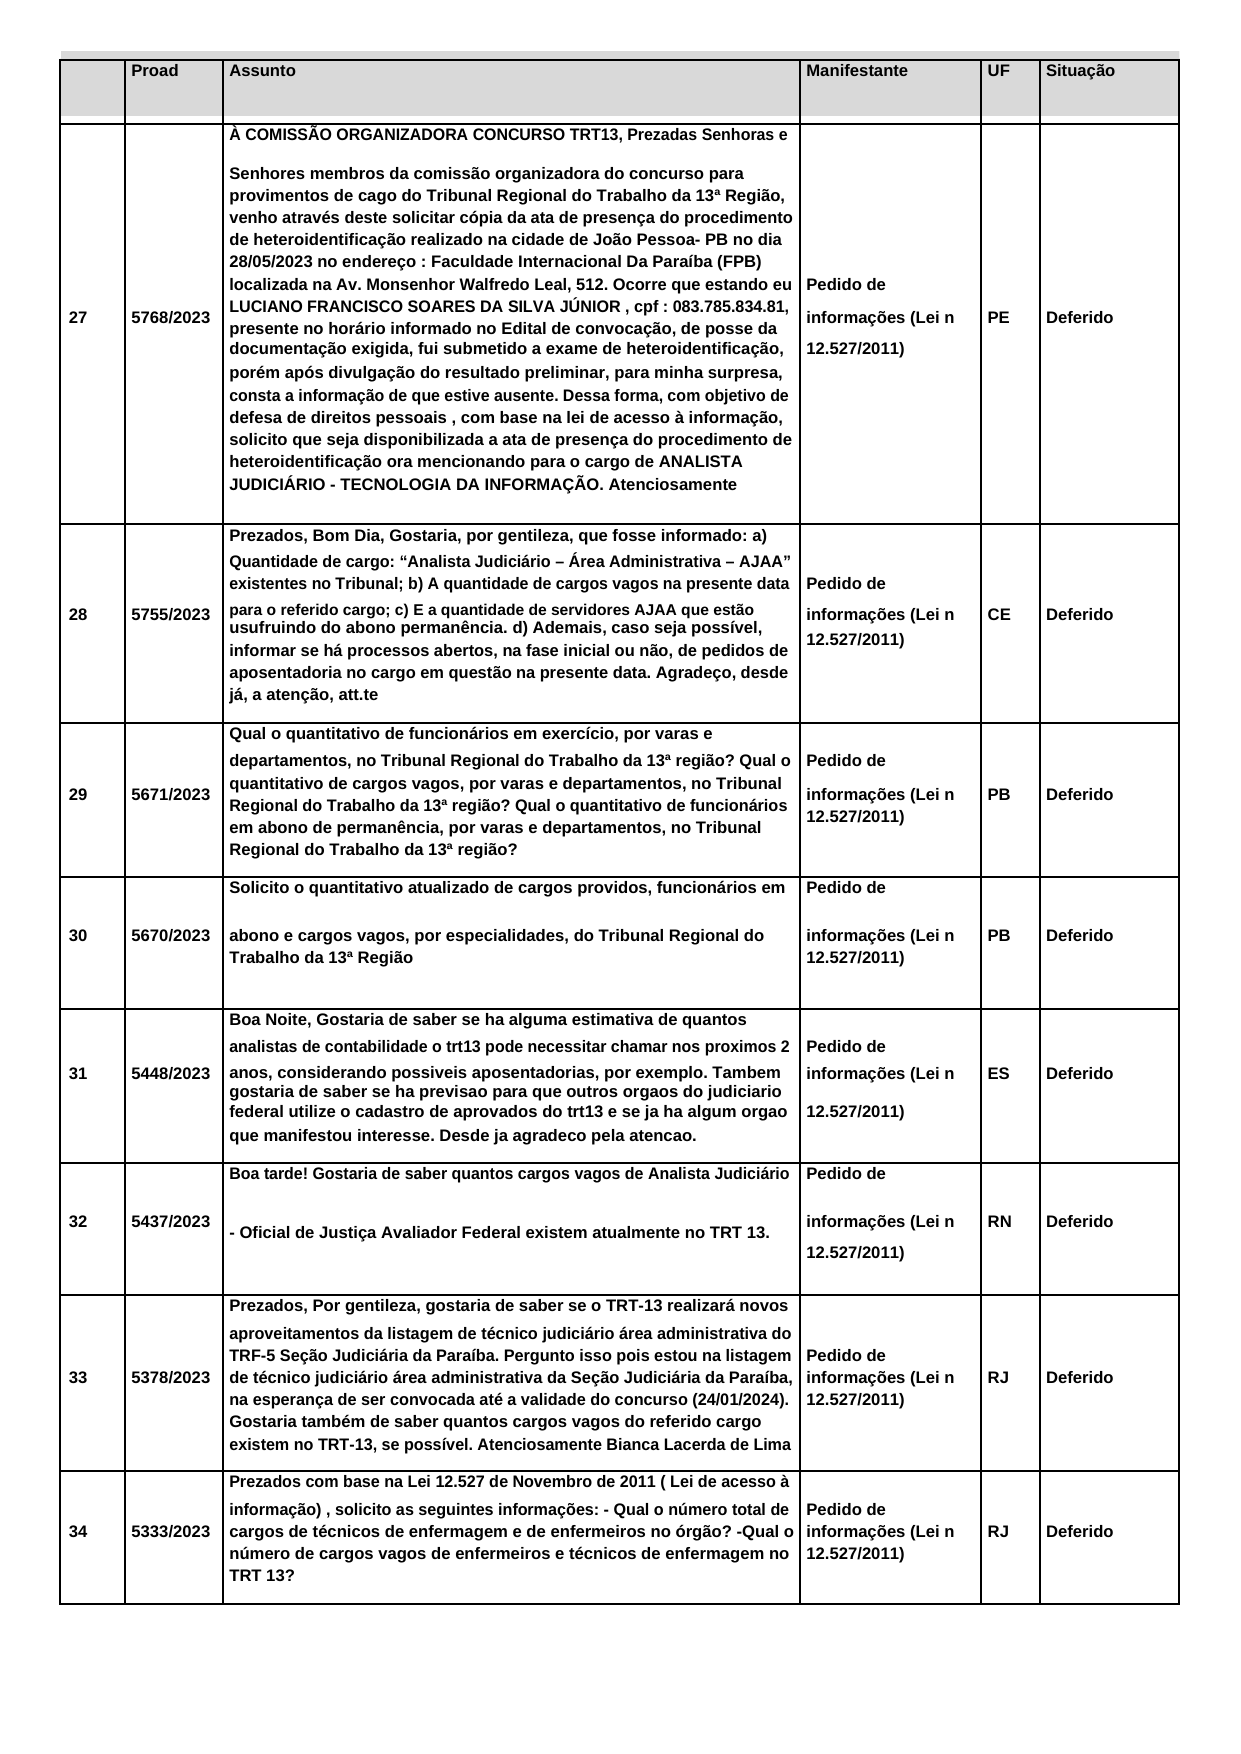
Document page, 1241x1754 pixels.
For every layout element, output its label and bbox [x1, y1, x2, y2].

picture [982, 1164, 1039, 1294]
picture [982, 525, 1039, 722]
picture [801, 525, 980, 722]
picture [224, 525, 799, 722]
picture [1041, 1010, 1178, 1162]
picture [1041, 878, 1178, 1008]
picture [1041, 525, 1178, 722]
picture [61, 1010, 124, 1162]
picture [801, 125, 980, 523]
picture [61, 724, 124, 876]
picture [126, 525, 222, 722]
picture [126, 1472, 222, 1603]
picture [61, 878, 124, 1008]
picture [224, 1472, 799, 1603]
picture [126, 1296, 222, 1470]
picture [61, 125, 124, 523]
picture [801, 1010, 980, 1162]
picture [126, 878, 222, 1008]
picture [1041, 1164, 1178, 1294]
picture [801, 878, 980, 1008]
picture [224, 878, 799, 1008]
picture [801, 724, 980, 876]
picture [982, 878, 1039, 1008]
picture [224, 125, 799, 523]
picture [982, 1296, 1039, 1470]
picture [126, 724, 222, 876]
picture [126, 1164, 222, 1294]
picture [982, 724, 1039, 876]
picture [1041, 724, 1178, 876]
picture [224, 724, 799, 876]
picture [61, 61, 124, 123]
picture [801, 1164, 980, 1294]
picture [801, 61, 980, 123]
picture [126, 61, 222, 123]
picture [126, 1010, 222, 1162]
picture [982, 1010, 1039, 1162]
picture [1041, 61, 1178, 123]
picture [1041, 1472, 1178, 1603]
picture [1041, 1296, 1178, 1470]
picture [60, 51, 1180, 59]
picture [126, 125, 222, 523]
picture [982, 1472, 1039, 1603]
picture [224, 1010, 799, 1162]
picture [61, 1472, 124, 1603]
picture [801, 1296, 980, 1470]
picture [1041, 125, 1178, 523]
picture [982, 125, 1039, 523]
picture [224, 1164, 799, 1294]
picture [61, 525, 124, 722]
picture [801, 1472, 980, 1603]
picture [982, 61, 1039, 123]
picture [61, 1164, 124, 1294]
picture [224, 61, 799, 123]
picture [224, 1296, 799, 1470]
picture [61, 1296, 124, 1470]
